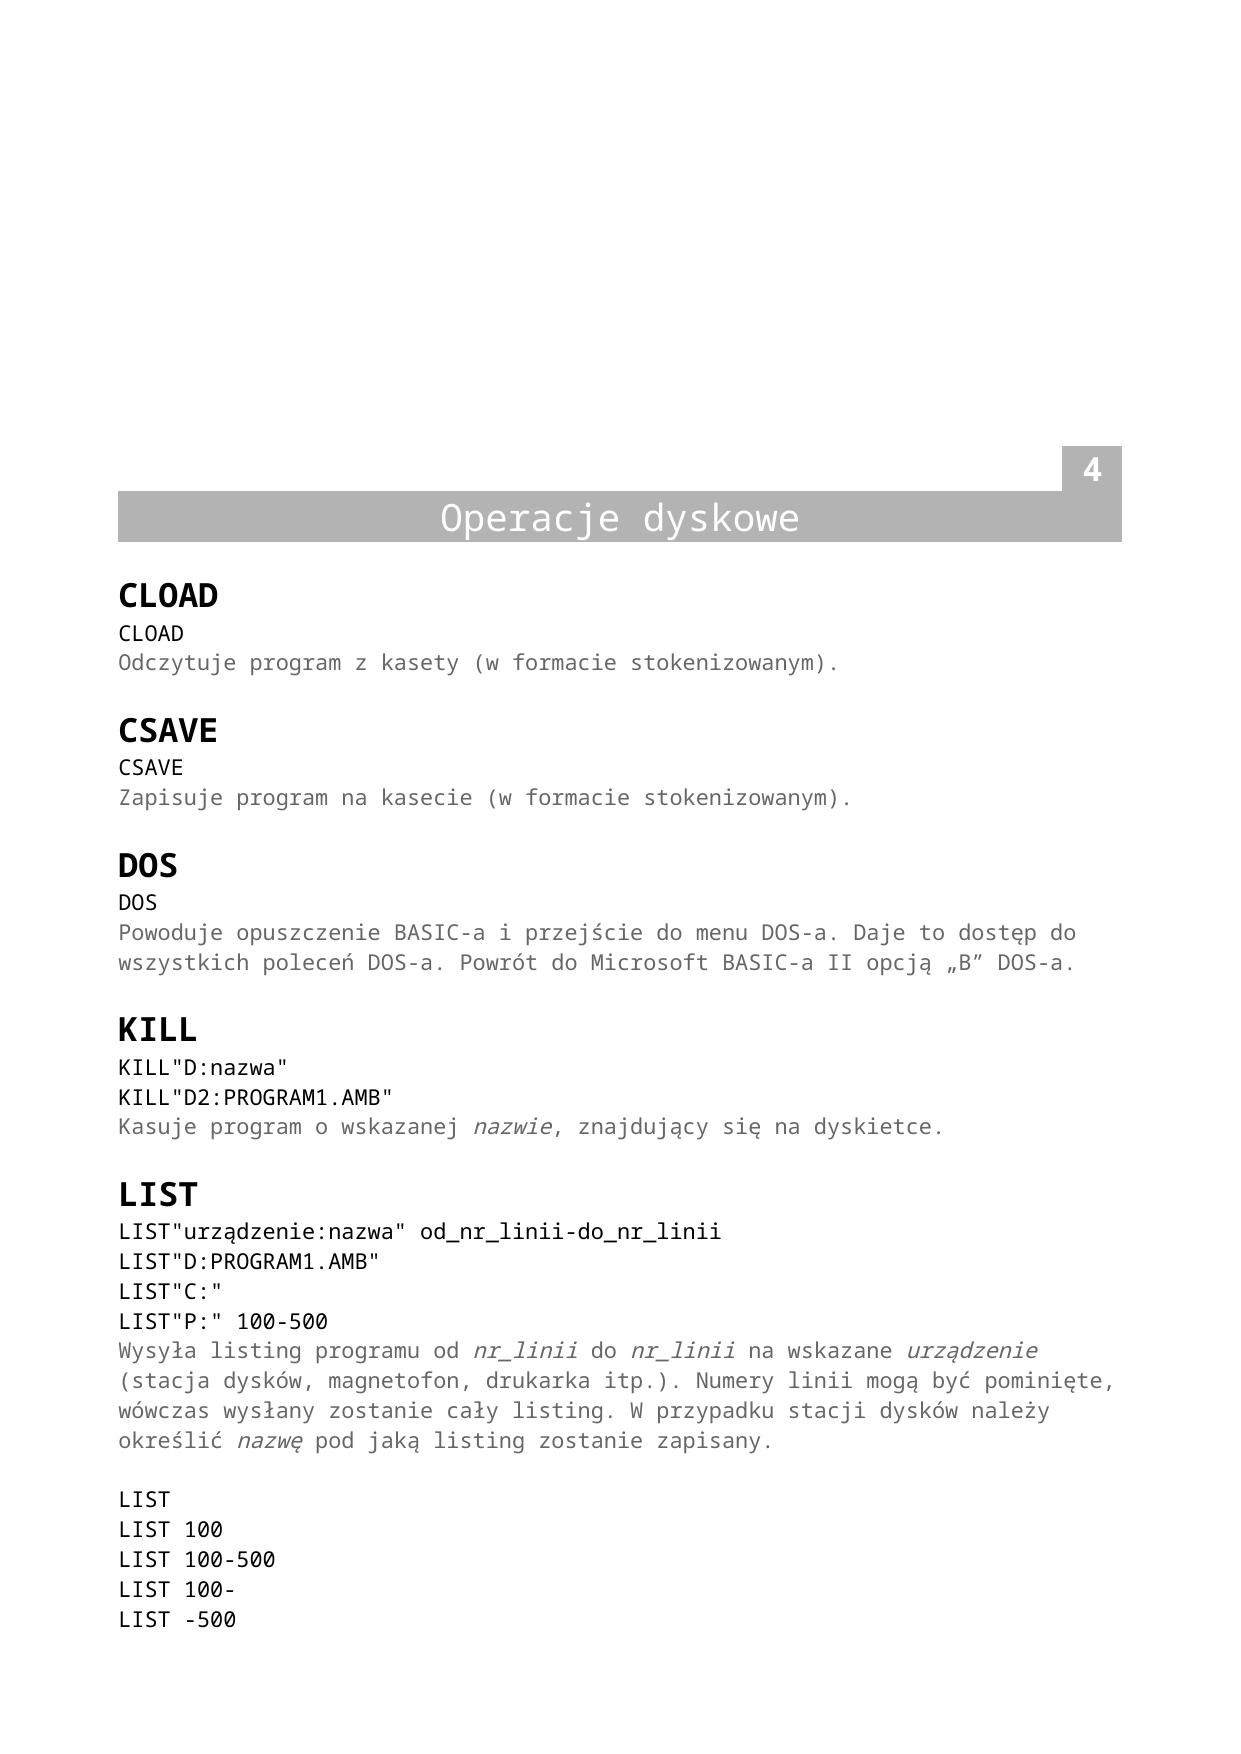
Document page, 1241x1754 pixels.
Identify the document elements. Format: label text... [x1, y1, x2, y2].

text 4 [118, 446, 1122, 491]
text LIST"urządzenie:nazwa" od_nr_linii-do_nr_linii [118, 1216, 1122, 1246]
text LIST"P:" 100-500 [118, 1306, 1122, 1335]
text CSAVE [118, 707, 1122, 752]
text Zapisuje program na kasecie (w formacie stokenizowanym). [118, 782, 1122, 812]
text Wysyła listing programu od nr_linii do nr_linii na wskazane urządzenie (stacja dysków, magnetofon, drukarka itp.). Numery linii mogą być pominięte, wówczas wysłany zostanie cały listing. W przypadku stacji dysków należy określić nazwę pod jaką listing zostanie zapisany. [118, 1335, 1122, 1454]
text Kasuje program o wskazanej nazwie, znajdujący się na dyskietce. [118, 1111, 1122, 1141]
text Odczytuje program z kasety (w formacie stokenizowanym). [118, 647, 1122, 677]
text LIST 100-500 [118, 1544, 1122, 1574]
text LIST 100- [118, 1574, 1122, 1603]
text CSAVE [118, 752, 1122, 782]
text CLOAD [118, 617, 1122, 647]
text KILL"D:nazwa" [118, 1052, 1122, 1081]
text Operacje dyskowe [118, 491, 1122, 542]
text LIST [118, 1171, 1122, 1216]
text LIST [118, 1484, 1122, 1514]
text KILL"D2:PROGRAM1.AMB" [118, 1081, 1122, 1111]
text LIST"D:PROGRAM1.AMB" [118, 1246, 1122, 1276]
text DOS [118, 887, 1122, 917]
text KILL [118, 1006, 1122, 1052]
text LIST"C:" [118, 1276, 1122, 1306]
text CLOAD [118, 572, 1122, 617]
text LIST 100 [118, 1514, 1122, 1544]
text DOS [118, 842, 1122, 887]
text LIST -500 [118, 1603, 1122, 1633]
text Powoduje opuszczenie BASIC-a i przejście do menu DOS-a. Daje to dostęp do wszystkich poleceń DOS-a. Powrót do Microsoft BASIC-a II opcją „B” DOS-a. [118, 917, 1122, 976]
